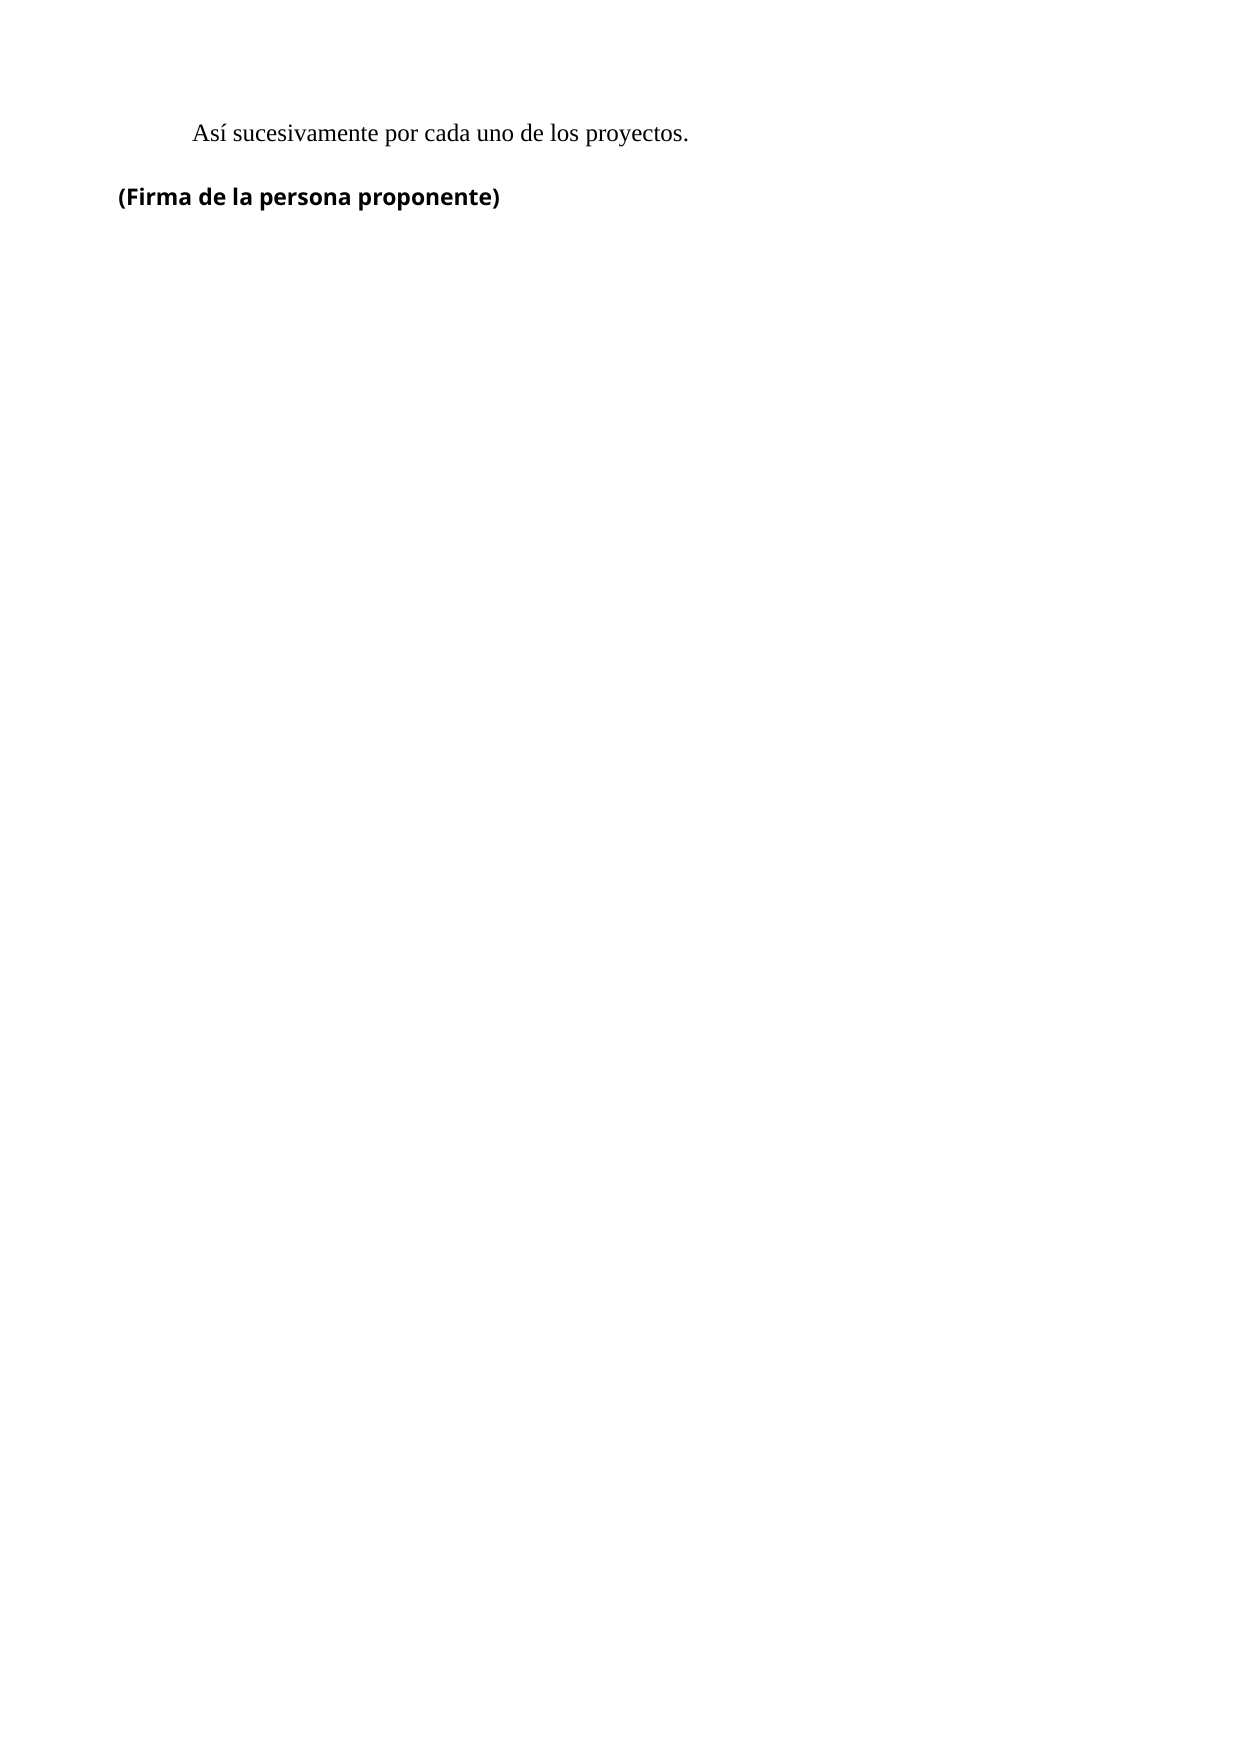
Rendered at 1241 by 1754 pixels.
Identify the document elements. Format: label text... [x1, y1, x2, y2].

text Así sucesivamente por cada uno de los proyectos. [192, 118, 1122, 147]
text (Firma de la persona proponente) [118, 181, 1122, 212]
